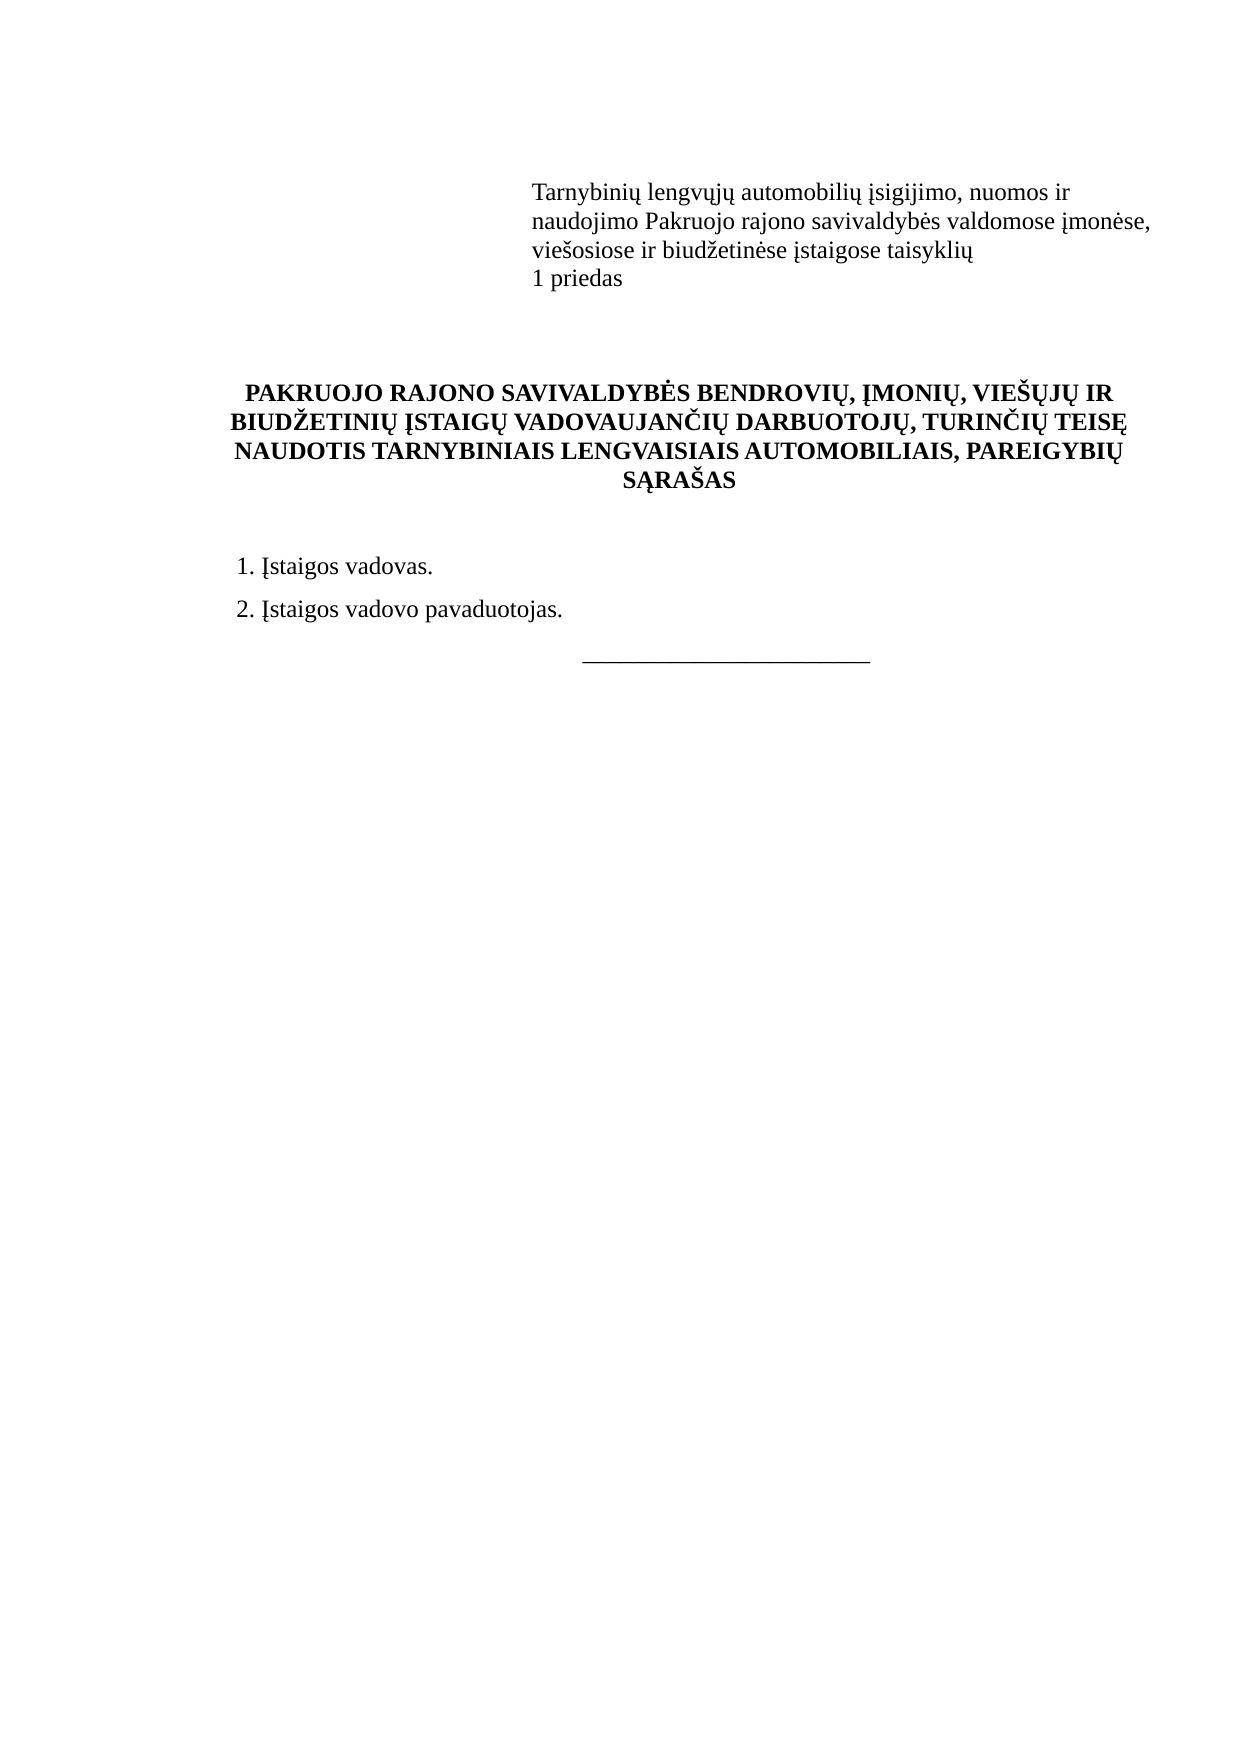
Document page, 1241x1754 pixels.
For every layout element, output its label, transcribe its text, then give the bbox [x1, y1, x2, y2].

text 1. Įstaigos vadovas. [177, 551, 1181, 580]
text naudojimo Pakruojo rajono savivaldybės valdomose įmonėse, [532, 206, 1181, 235]
text viešosiose ir biudžetinėse įstaigose taisyklių [532, 235, 1181, 263]
text PAKRUOJO RAJONO SAVIVALDYBĖS BENDROVIŲ, ĮMONIŲ, VIEŠŲJŲ IR BIUDŽETINIŲ ĮSTAIGŲ VADOVAUJANČIŲ DARBUOTOJŲ, TURINČIŲ TEISĘ NAUDOTIS TARNYBINIAIS LENGVAISIAIS AUTOMOBILIAIS, PAREIGYBIŲ SĄRAŠAS [177, 378, 1181, 493]
text 1 priedas [532, 263, 1181, 292]
text 2. Įstaigos vadovo pavaduotojas. [177, 594, 1181, 623]
text Tarnybinių lengvųjų automobilių įsigijimo, nuomos ir [532, 177, 1181, 206]
text _______________________ [582, 637, 1181, 666]
